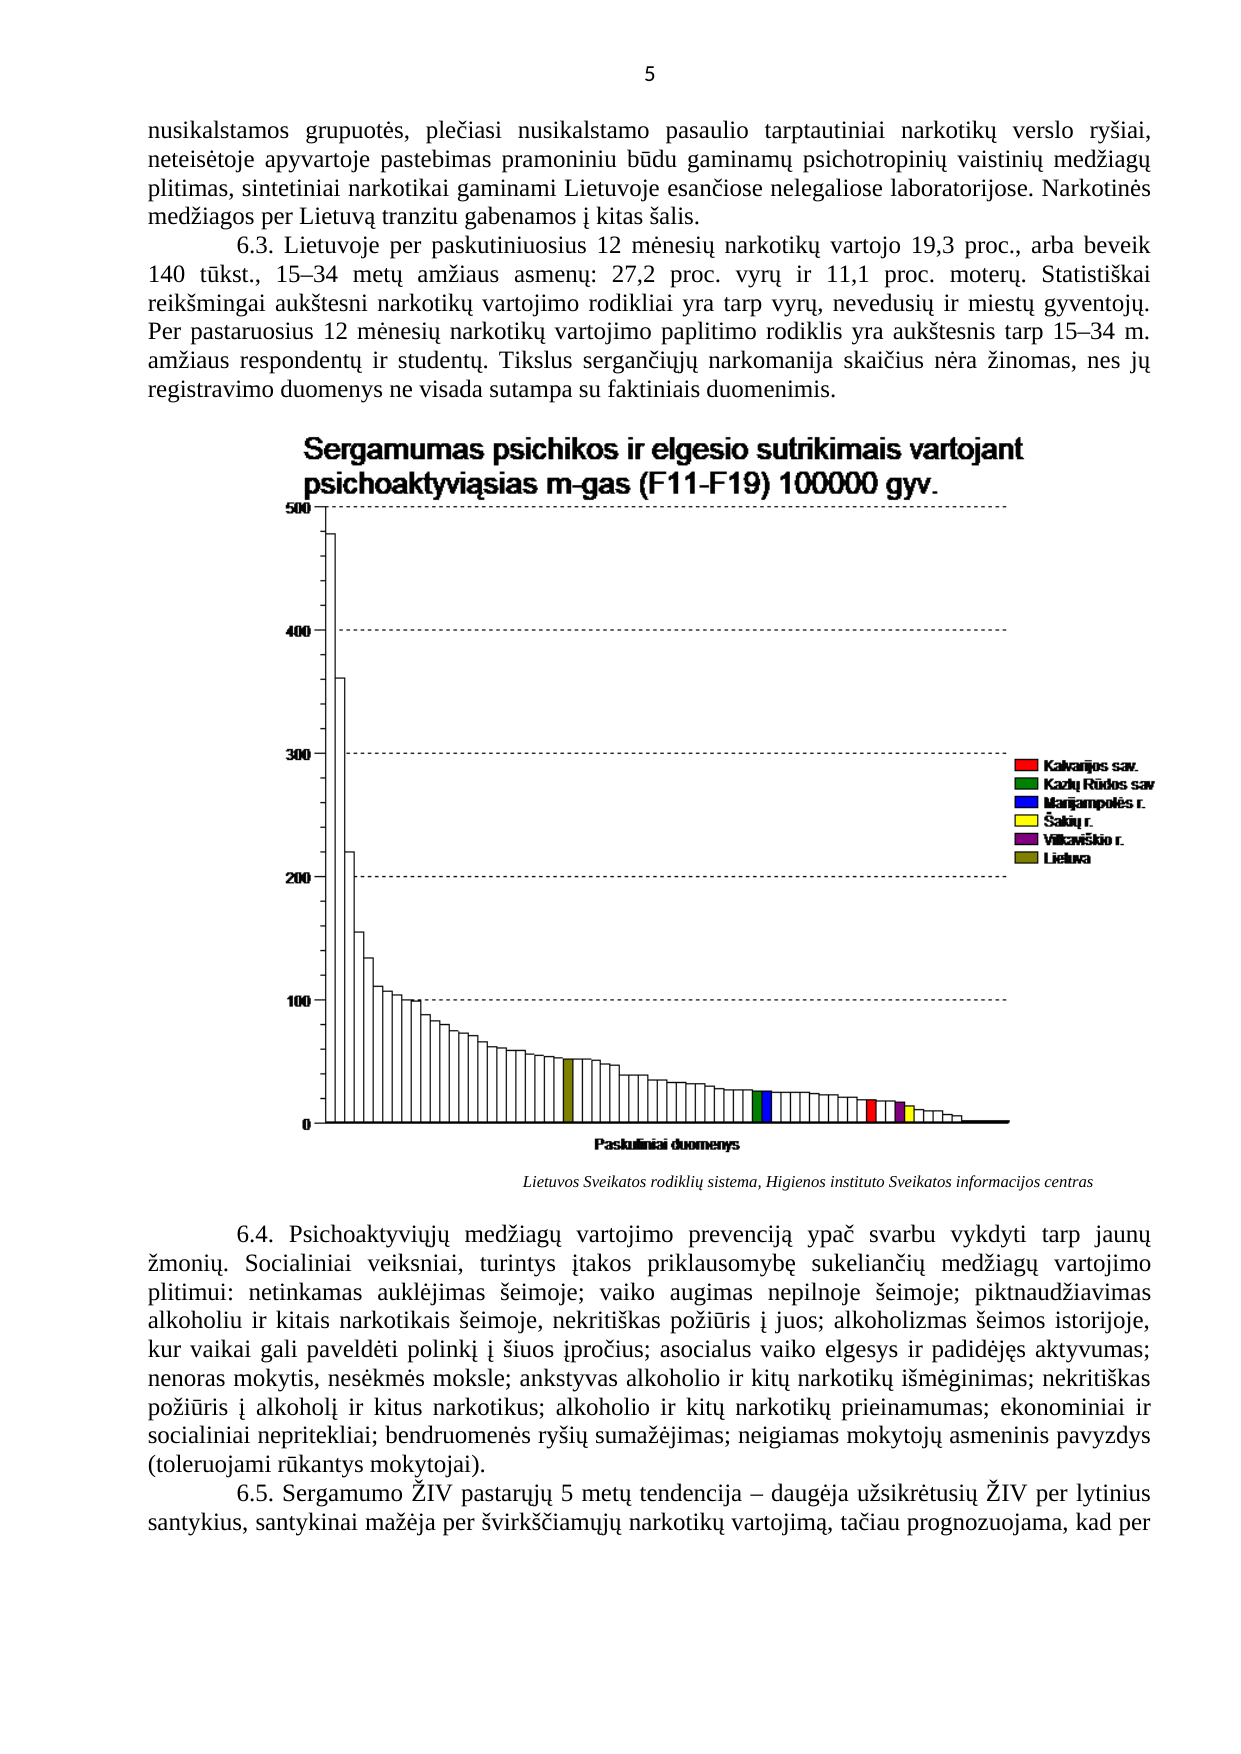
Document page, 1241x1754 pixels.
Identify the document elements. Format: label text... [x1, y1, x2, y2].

text Lietuvos Sveikatos rodiklių sistema, Higienos instituto Sveikatos informacijos centras [148, 1171, 1152, 1191]
text 6.4. Psichoaktyviųjų medžiagų vartojimo prevenciją ypač svarbu vykdyti tarp jaunų žmonių. Socialiniai veiksniai, turintys įtakos priklausomybę sukeliančių medžiagų vartojimo plitimui: netinkamas auklėjimas šeimoje; vaiko augimas nepilnoje šeimoje; piktnaudžiavimas alkoholiu ir kitais narkotikais šeimoje, nekritiškas požiūris į juos; alkoholizmas šeimos istorijoje, kur vaikai gali paveldėti polinkį į šiuos įpročius; asocialus vaiko elgesys ir padidėjęs aktyvumas; nenoras mokytis, nesėkmės moksle; ankstyvas alkoholio ir kitų narkotikų išmėginimas; nekritiškas požiūris į alkoholį ir kitus narkotikus; alkoholio ir kitų narkotikų prieinamumas; ekonominiai ir socialiniai nepritekliai; bendruomenės ryšių sumažėjimas; neigiamas mokytojų asmeninis pavyzdys (toleruojami rūkantys mokytojai). [148, 1219, 1152, 1478]
text 6.5. Sergamumo ŽIV pastarųjų 5 metų tendencija – daugėja užsikrėtusių ŽIV per lytinius santykius, santykinai mažėja per švirkščiamųjų narkotikų vartojimą, tačiau prognozuojama, kad per [148, 1478, 1152, 1536]
text nusikalstamos grupuotės, plečiasi nusikalstamo pasaulio tarptautiniai narkotikų verslo ryšiai, neteisėtoje apyvartoje pastebimas pramoniniu būdu gaminamų psichotropinių vaistinių medžiagų plitimas, sintetiniai narkotikai gaminami Lietuvoje esančiose nelegaliose laboratorijose. Narkotinės medžiagos per Lietuvą tranzitu gabenamos į kitas šalis. [148, 115, 1152, 230]
text 6.3. Lietuvoje per paskutiniuosius 12 mėnesių narkotikų vartojo 19,3 proc., arba beveik 140 tūkst., 15–34 metų amžiaus asmenų: 27,2 proc. vyrų ir 11,1 proc. moterų. Statistiškai reikšmingai aukštesni narkotikų vartojimo rodikliai yra tarp vyrų, nevedusių ir miestų gyventojų. Per pastaruosius 12 mėnesių narkotikų vartojimo paplitimo rodiklis yra aukštesnis tarp 15–34 m. amžiaus respondentų ir studentų. Tikslus sergančiųjų narkomanija skaičius nėra žinomas, nes jų registravimo duomenys ne visada sutampa su faktiniais duomenimis. [148, 230, 1152, 403]
